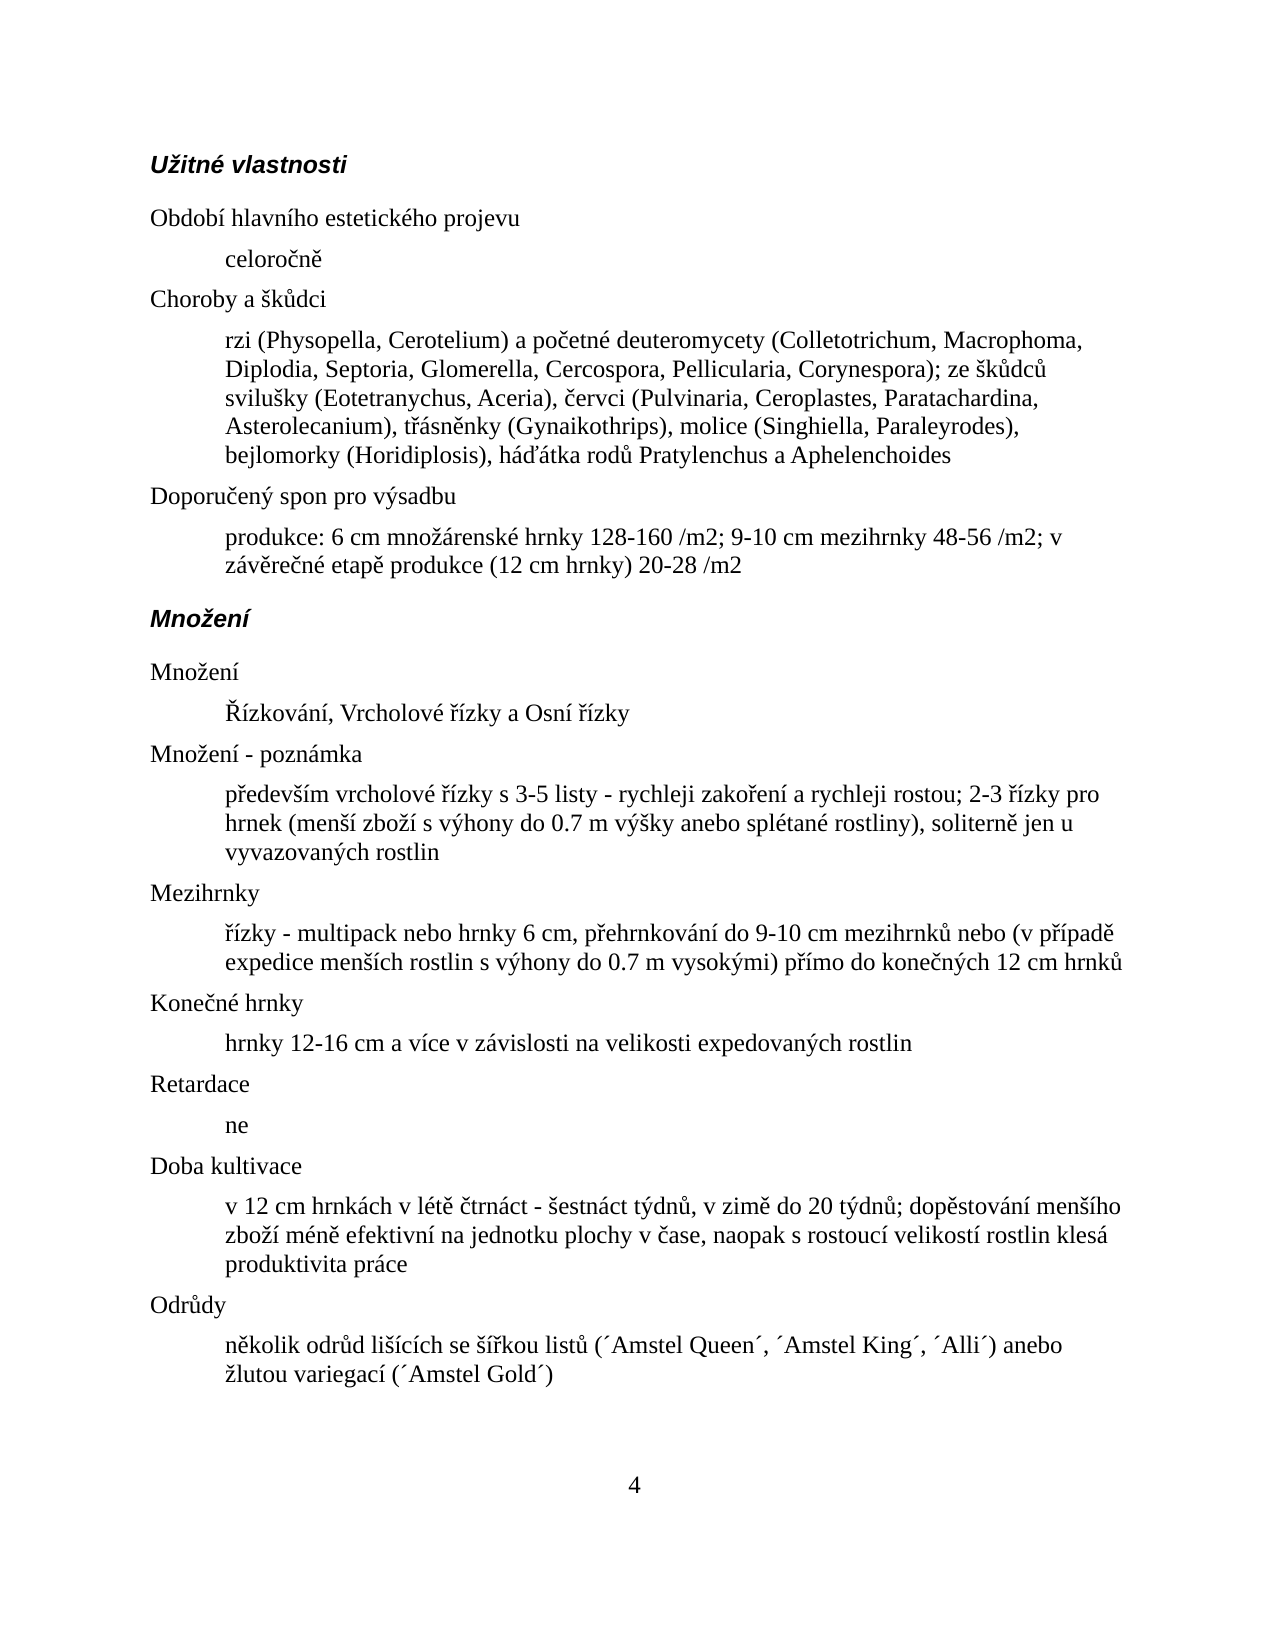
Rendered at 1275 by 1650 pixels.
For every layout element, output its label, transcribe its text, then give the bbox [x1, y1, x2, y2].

text Mezihrnky [150, 878, 1125, 906]
text rzi (Physopella, Cerotelium) a početné deuteromycety (Colletotrichum, Macrophoma, Diplodia, Septoria, Glomerella, Cercospora, Pellicularia, Corynespora); ze škůdců svilušky (Eotetranychus, Aceria), červci (Pulvinaria, Ceroplastes, Paratachardina, Asterolecanium), třásněnky (Gynaikothrips), molice (Singhiella, Paraleyrodes), bejlomorky (Horidiplosis), háďátka rodů Pratylenchus a Aphelenchoides [225, 325, 1125, 469]
text Řízkování, Vrcholové řízky a Osní řízky [225, 698, 1125, 727]
text Období hlavního estetického projevu [150, 203, 1125, 232]
text v 12 cm hrnkách v létě čtrnáct - šestnáct týdnů, v zimě do 20 týdnů; dopěstování menšího zboží méně efektivní na jednotku plochy v čase, naopak s rostoucí velikostí rostlin klesá produktivita práce [225, 1191, 1125, 1278]
text Doporučený spon pro výsadbu [150, 481, 1125, 510]
text Choroby a škůdci [150, 284, 1125, 313]
text řízky - multipack nebo hrnky 6 cm, přehrnkování do 9-10 cm mezihrnků nebo (v případě expedice menších rostlin s výhony do 0.7 m vysokými) přímo do konečných 12 cm hrnků [225, 918, 1125, 976]
text několik odrůd lišících se šířkou listů (´Amstel Queen´, ´Amstel King´, ´Alli´) anebo žlutou variegací (´Amstel Gold´) [225, 1330, 1125, 1388]
subtitle Užitné vlastnosti [150, 150, 1125, 178]
text především vrcholové řízky s 3-5 listy - rychleji zakoření a rychleji rostou; 2-3 řízky pro hrnek (menší zboží s výhony do 0.7 m výšky anebo splétané rostliny), soliterně jen u vyvazovaných rostlin [225, 779, 1125, 866]
text produkce: 6 cm množárenské hrnky 128-160 /m2; 9-10 cm mezihrnky 48-56 /m2; v závěrečné etapě produkce (12 cm hrnky) 20-28 /m2 [225, 522, 1125, 579]
text celoročně [225, 244, 1125, 272]
text ne [225, 1110, 1125, 1139]
text Odrůdy [150, 1290, 1125, 1318]
text Množení [150, 657, 1125, 686]
text Množení - poznámka [150, 739, 1125, 767]
text Konečné hrnky [150, 988, 1125, 1017]
subtitle Množení [150, 604, 1125, 633]
text hrnky 12-16 cm a více v závislosti na velikosti expedovaných rostlin [225, 1028, 1125, 1057]
text Doba kultivace [150, 1151, 1125, 1179]
text Retardace [150, 1069, 1125, 1098]
